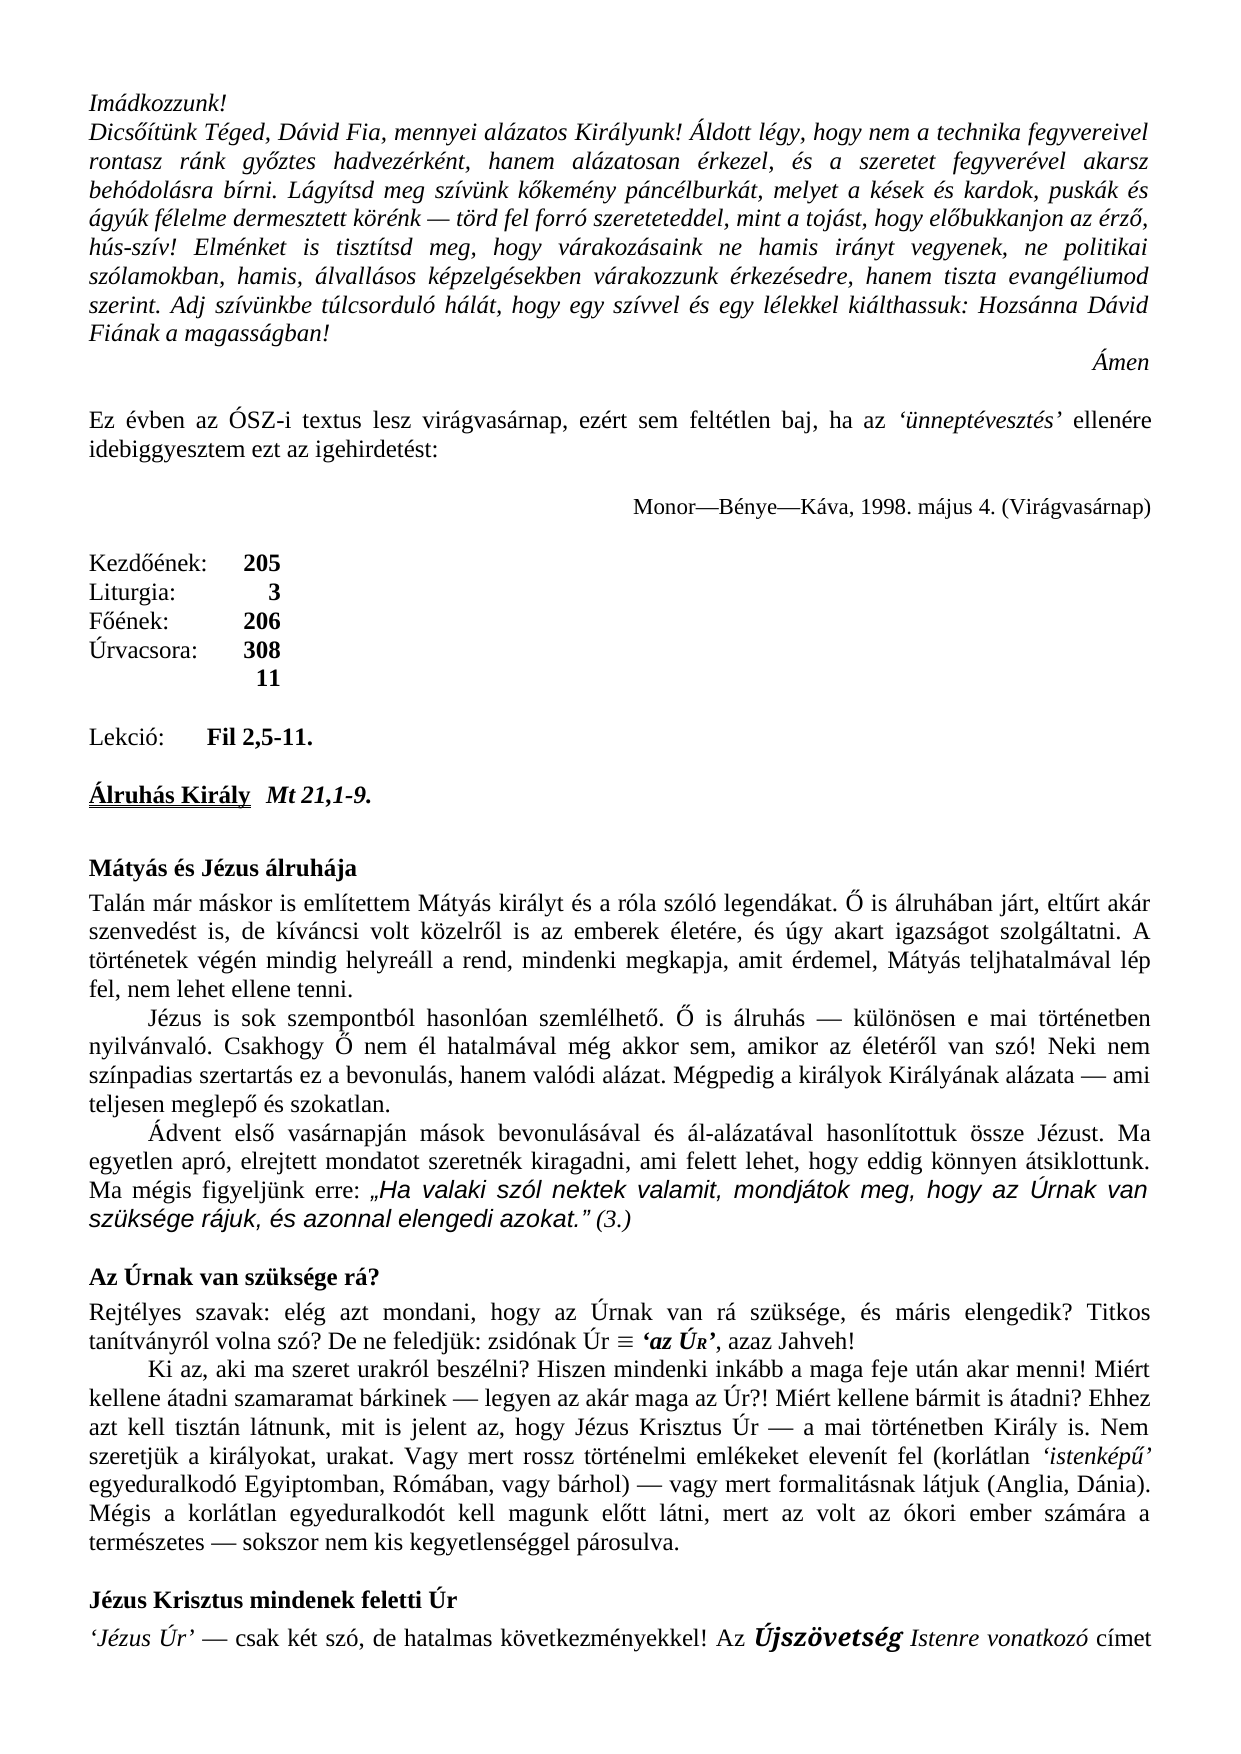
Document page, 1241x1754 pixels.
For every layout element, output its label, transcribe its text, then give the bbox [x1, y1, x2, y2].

subtitle Mátyás és Jézus álruhája [88, 853, 1152, 882]
text Talán már máskor is említettem Mátyás királyt és a róla szóló legendákat. Ő is álruhában járt, eltűrt akár szenvedést is, de kíváncsi volt közelről is az emberek életére, és úgy akart igazságot szolgáltatni. A történetek végén mindig helyreáll a rend, mindenki megkapja, amit érdemel, Mátyás teljhatalmával lép fel, nem lehet ellene tenni. [88, 888, 1152, 1003]
text Dicsőítünk Téged, Dávid Fia, mennyei alázatos Királyunk! Áldott légy, hogy nem a technika fegyvereivel rontasz ránk győztes hadvezérként, hanem alázatosan érkezel, és a szeretet fegyverével akarsz behódolásra bírni. Lágyítsd meg szívünk kőkemény páncélburkát, melyet a kések és kardok, puskák és ágyúk félelme dermesztett körénk — törd fel forró szereteteddel, mint a tojást, hogy előbukkanjon az érző, hús-szív! Elménket is tisztítsd meg, hogy várakozásaink ne hamis irányt vegyenek, ne politikai szólamokban, hamis, álvallásos képzelgésekben várakozzunk érkezésedre, hanem tiszta evangéliumod szerint. Adj szívünkbe túlcsorduló hálát, hogy egy szívvel és egy lélekkel kiálthassuk: Hozsánna Dávid Fiának a magasságban! [88, 117, 1152, 347]
text Úrvacsora: 308 [88, 635, 1152, 663]
text Kezdőének: 205 [88, 548, 1152, 577]
text Imádkozzunk! [88, 88, 1152, 117]
text Főének: 206 [88, 606, 1152, 635]
text Lekció: Fil 2,5-11. [88, 722, 1152, 751]
subtitle Az Úrnak van szüksége rá? [88, 1262, 1152, 1291]
subtitle Jézus Krisztus mindenek feletti Úr [88, 1585, 1152, 1614]
text Liturgia: 3 [88, 577, 1152, 606]
text Álruhás Király Mt 21,1-9. [88, 780, 1152, 809]
text Ez évben az ÓSZ‑i textus lesz virágvasárnap, ezért sem feltétlen baj, ha az ‘ünneptévesztés’ ellenére idebiggyesztem ezt az igehirdetést: [88, 406, 1152, 463]
text Ámen [88, 347, 1152, 376]
text Jézus is sok szempontból hasonlóan szemlélhető. Ő is álruhás — különösen e mai történetben nyilvánvaló. Csakhogy Ő nem él hatalmával még akkor sem, amikor az életéről van szó! Neki nem színpadias szertartás ez a bevonulás, hanem valódi alázat. Mégpedig a királyok Királyának alázata — ami teljesen meglepő és szokatlan. [88, 1003, 1152, 1118]
text 11 [88, 663, 1152, 692]
text Ádvent első vasárnapján mások bevonulásával és ál-alázatával hasonlítottuk össze Jézust. Ma egyetlen apró, elrejtett mondatot szeretnék kiragadni, ami felett lehet, hogy eddig könnyen átsiklottunk. Ma mégis figyeljünk erre: „Ha valaki szól nektek valamit, mondjátok meg, hogy az Úrnak van szüksége rájuk, és azonnal elengedi azokat.” (3.) [88, 1118, 1152, 1233]
text ‘Jézus Úr’ — csak két szó, de hatalmas következményekkel! Az Újszövetség Istenre vonatkozó címet [88, 1620, 1152, 1654]
text Monor—Bénye—Káva, 1998. május 4. (Virágvasárnap) [88, 492, 1152, 519]
text Rejtélyes szavak: elég azt mondani, hogy az Úrnak van rá szüksége, és máris elengedik? Titkos tanítványról volna szó? De ne feledjük: zsidónak Úr  ‘az Úr’, azaz Jahveh! [88, 1297, 1152, 1354]
text Ki az, aki ma szeret urakról beszélni? Hiszen mindenki inkább a maga feje után akar menni! Miért kellene átadni szamaramat bárkinek — legyen az akár maga az Úr?! Miért kellene bármit is átadni? Ehhez azt kell tisztán látnunk, mit is jelent az, hogy Jézus Krisztus Úr — a mai történetben Király is. Nem szeretjük a királyokat, urakat. Vagy mert rossz történelmi emlékeket elevenít fel (korlátlan ‘istenképű’ egyeduralkodó Egyiptomban, Rómában, vagy bárhol) — vagy mert formalitásnak látjuk (Anglia, Dánia). Mégis a korlátlan egyeduralkodót kell magunk előtt látni, mert az volt az ókori ember számára a természetes — sokszor nem kis kegyetlenséggel párosulva. [88, 1354, 1152, 1556]
